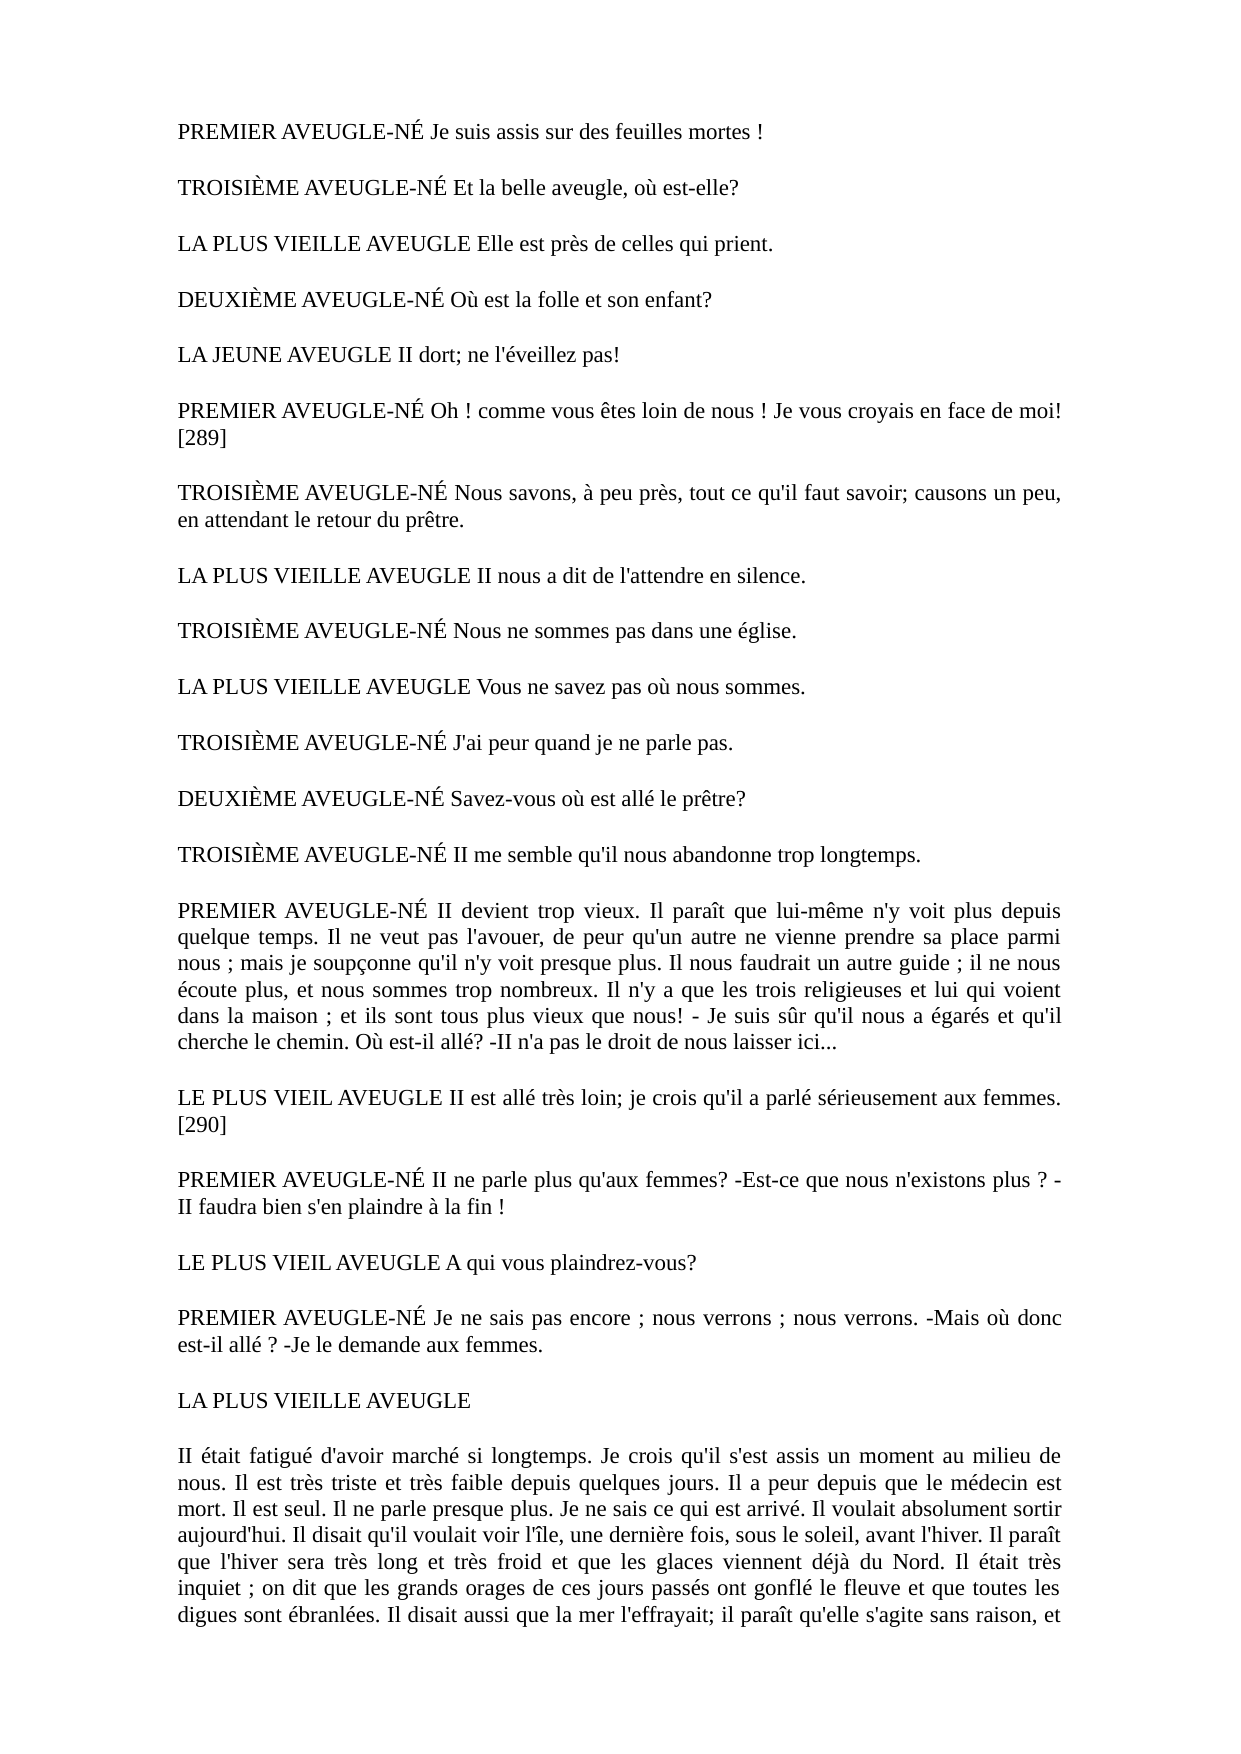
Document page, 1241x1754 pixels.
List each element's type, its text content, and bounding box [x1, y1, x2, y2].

text LE PLUS VIEIL AVEUGLE II est allé très loin; je crois qu'il a parlé sérieusement aux femmes. [290] [177, 1084, 1063, 1137]
text TROISIÈME AVEUGLE-NÉ II me semble qu'il nous abandonne trop longtemps. [177, 841, 1063, 867]
text TROISIÈME AVEUGLE-NÉ Nous savons, à peu près, tout ce qu'il faut savoir; causons un peu, en attendant le retour du prêtre. [177, 479, 1063, 532]
text LA PLUS VIEILLE AVEUGLE Elle est près de celles qui prient. [177, 230, 1063, 256]
text PREMIER AVEUGLE-NÉ Je suis assis sur des feuilles mortes ! [177, 118, 1063, 144]
text DEUXIÈME AVEUGLE-NÉ Où est la folle et son enfant? [177, 286, 1063, 312]
text LA JEUNE AVEUGLE II dort; ne l'éveillez pas! [177, 341, 1063, 368]
text LE PLUS VIEIL AVEUGLE A qui vous plaindrez-vous? [177, 1249, 1063, 1275]
text LA PLUS VIEILLE AVEUGLE II nous a dit de l'attendre en silence. [177, 562, 1063, 588]
text LA PLUS VIEILLE AVEUGLE Vous ne savez pas où nous sommes. [177, 673, 1063, 700]
text II était fatigué d'avoir marché si longtemps. Je crois qu'il s'est assis un moment au milieu de nous. Il est très triste et très faible depuis quelques jours. Il a peur depuis que le médecin est mort. Il est seul. Il ne parle presque plus. Je ne sais ce qui est arrivé. Il voulait absolument sortir aujourd'hui. Il disait qu'il voulait voir l'île, une dernière fois, sous le soleil, avant l'hiver. Il paraît que l'hiver sera très long et très froid et que les glaces viennent déjà du Nord. Il était très inquiet ; on dit que les grands orages de ces jours passés ont gonflé le fleuve et que toutes les digues sont ébranlées. Il disait aussi que la mer l'effrayait; il paraît qu'elle s'agite sans raison, et [177, 1442, 1063, 1627]
text PREMIER AVEUGLE-NÉ Oh ! comme vous êtes loin de nous ! Je vous croyais en face de moi! [289] [177, 397, 1063, 450]
text DEUXIÈME AVEUGLE-NÉ Savez-vous où est allé le prêtre? [177, 785, 1063, 811]
text TROISIÈME AVEUGLE-NÉ Et la belle aveugle, où est-elle? [177, 174, 1063, 200]
text TROISIÈME AVEUGLE-NÉ J'ai peur quand je ne parle pas. [177, 729, 1063, 756]
text PREMIER AVEUGLE-NÉ II devient trop vieux. Il paraît que lui-même n'y voit plus depuis quelque temps. Il ne veut pas l'avouer, de peur qu'un autre ne vienne prendre sa place parmi nous ; mais je soupçonne qu'il n'y voit presque plus. Il nous faudrait un autre guide ; il ne nous écoute plus, et nous sommes trop nombreux. Il n'y a que les trois religieuses et lui qui voient dans la maison ; et ils sont tous plus vieux que nous! - Je suis sûr qu'il nous a égarés et qu'il cherche le chemin. Où est-il allé? -II n'a pas le droit de nous laisser ici... [177, 897, 1063, 1055]
text LA PLUS VIEILLE AVEUGLE [177, 1387, 1063, 1413]
text TROISIÈME AVEUGLE-NÉ Nous ne sommes pas dans une église. [177, 617, 1063, 644]
text PREMIER AVEUGLE-NÉ II ne parle plus qu'aux femmes? -Est-ce que nous n'existons plus ? -II faudra bien s'en plaindre à la fin ! [177, 1166, 1063, 1219]
text PREMIER AVEUGLE-NÉ Je ne sais pas encore ; nous verrons ; nous verrons. -Mais où donc est-il allé ? -Je le demande aux femmes. [177, 1304, 1063, 1357]
